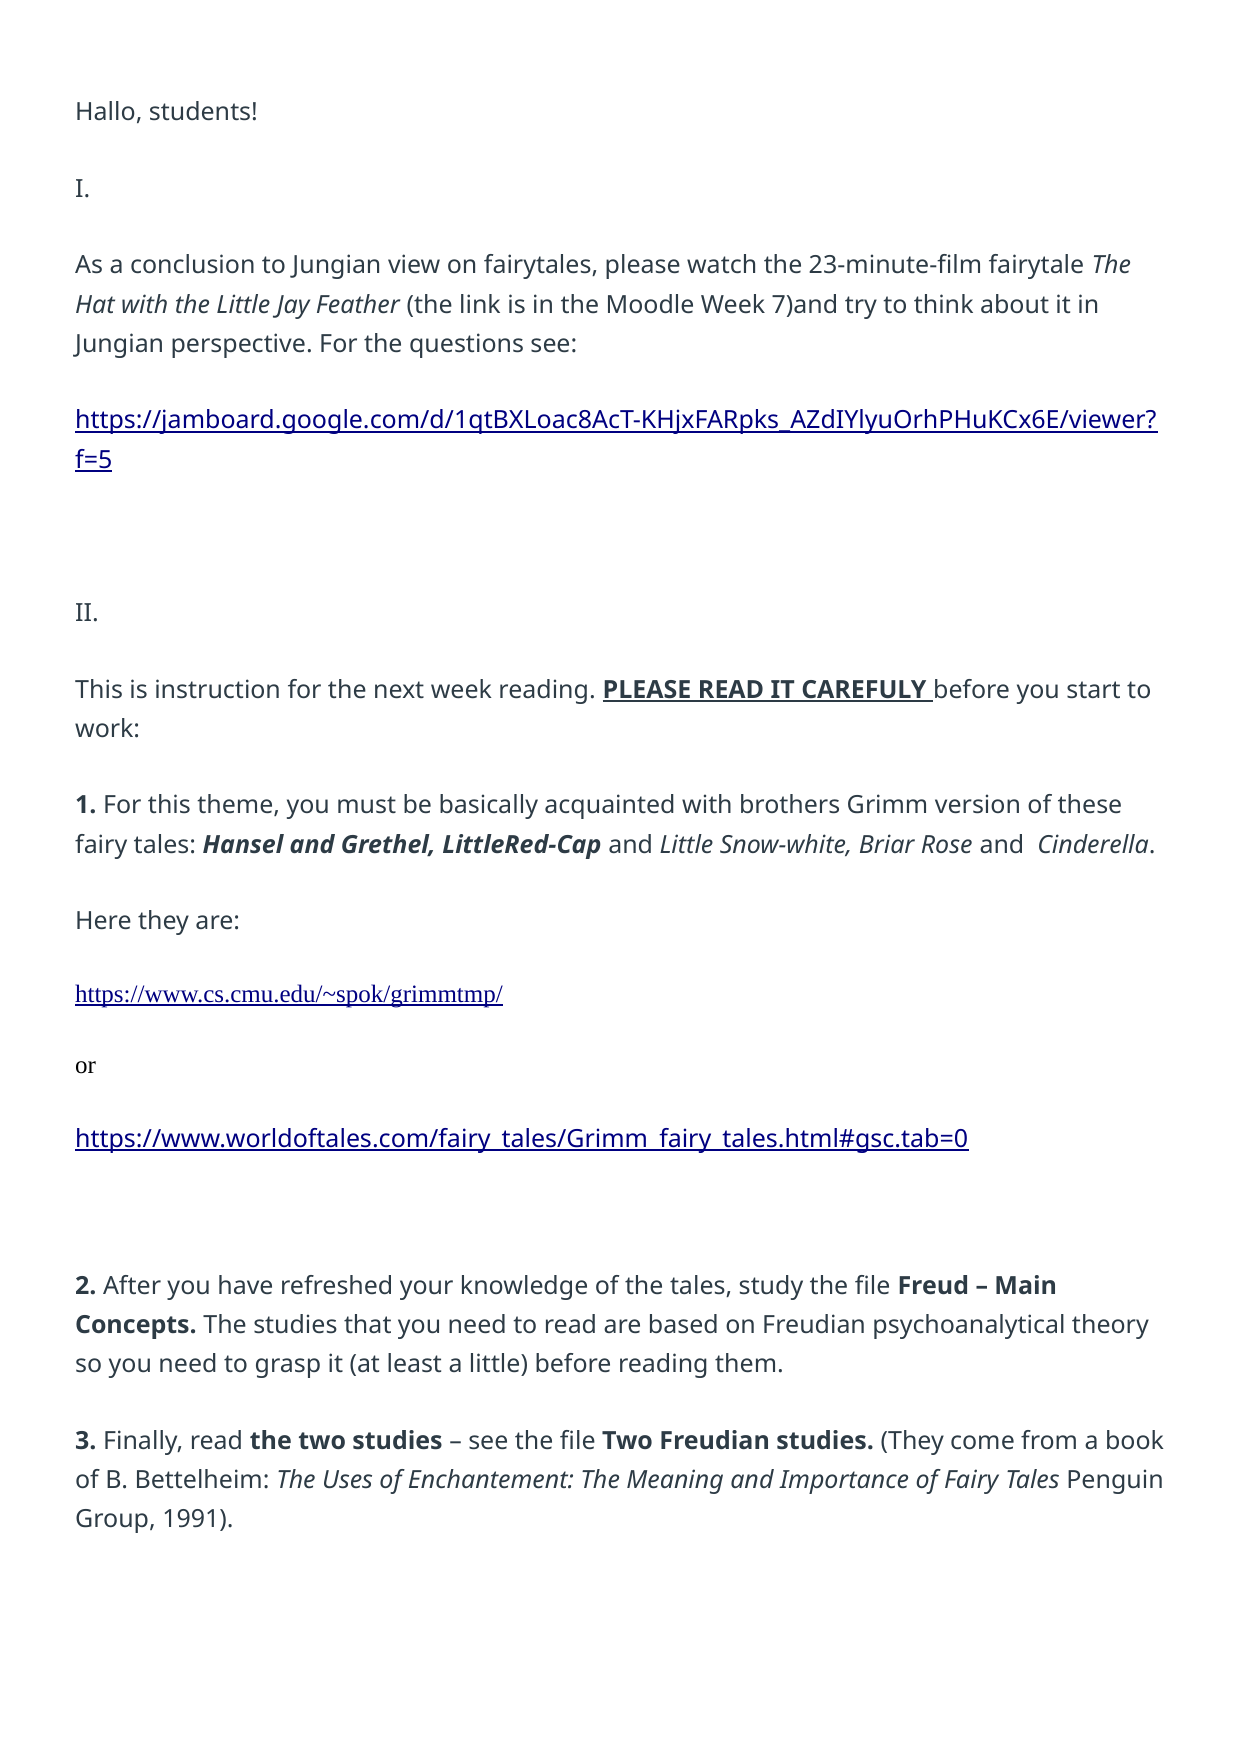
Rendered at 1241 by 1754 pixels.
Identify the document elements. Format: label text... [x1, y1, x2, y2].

text Hallo, students! [75, 94, 1165, 128]
text I. [75, 170, 1165, 204]
text https://www.cs.cmu.edu/~spok/grimmtmp/ [75, 979, 1165, 1008]
text 3. Finally, read the two studies – see the file Two Freudian studies. (They come from a book of B. Bettelheim: The Uses of Enchantement: The Meaning and Importance of Fairy Tales Penguin Group, 1991). [75, 1423, 1165, 1535]
text or [75, 1050, 1165, 1079]
text 1. For this theme, you must be basically acquainted with brothers Grimm version of these fairy tales: Hansel and Grethel, LittleRed-Cap and Little Snow-white, Briar Rose and Cinderella. [75, 787, 1165, 860]
text https://jamboard.google.com/d/1qtBXLoac8AcT-KHjxFARpks_AZdIYlyuOrhPHuKCx6E/viewer?f=5 [75, 402, 1165, 475]
text 2. After you have refreshed your knowledge of the tales, study the file Freud – Main Concepts. The studies that you need to read are based on Freudian psychoanalytical theory so you need to grasp it (at least a little) before reading them. [75, 1268, 1165, 1380]
text This is instruction for the next week reading. PLEASE READ IT CAREFULY before you start to work: [75, 671, 1165, 744]
text Here they are: [75, 903, 1165, 937]
text As a conclusion to Jungian view on fairytales, please watch the 23-minute-film fairytale The Hat with the Little Jay Feather (the link is in the Moodle Week 7)and try to think about it in Jungian perspective. For the questions see: [75, 247, 1165, 359]
text https://www.worldoftales.com/fairy_tales/Grimm_fairy_tales.html#gsc.tab=0 [75, 1121, 1165, 1155]
text II. [75, 594, 1165, 629]
